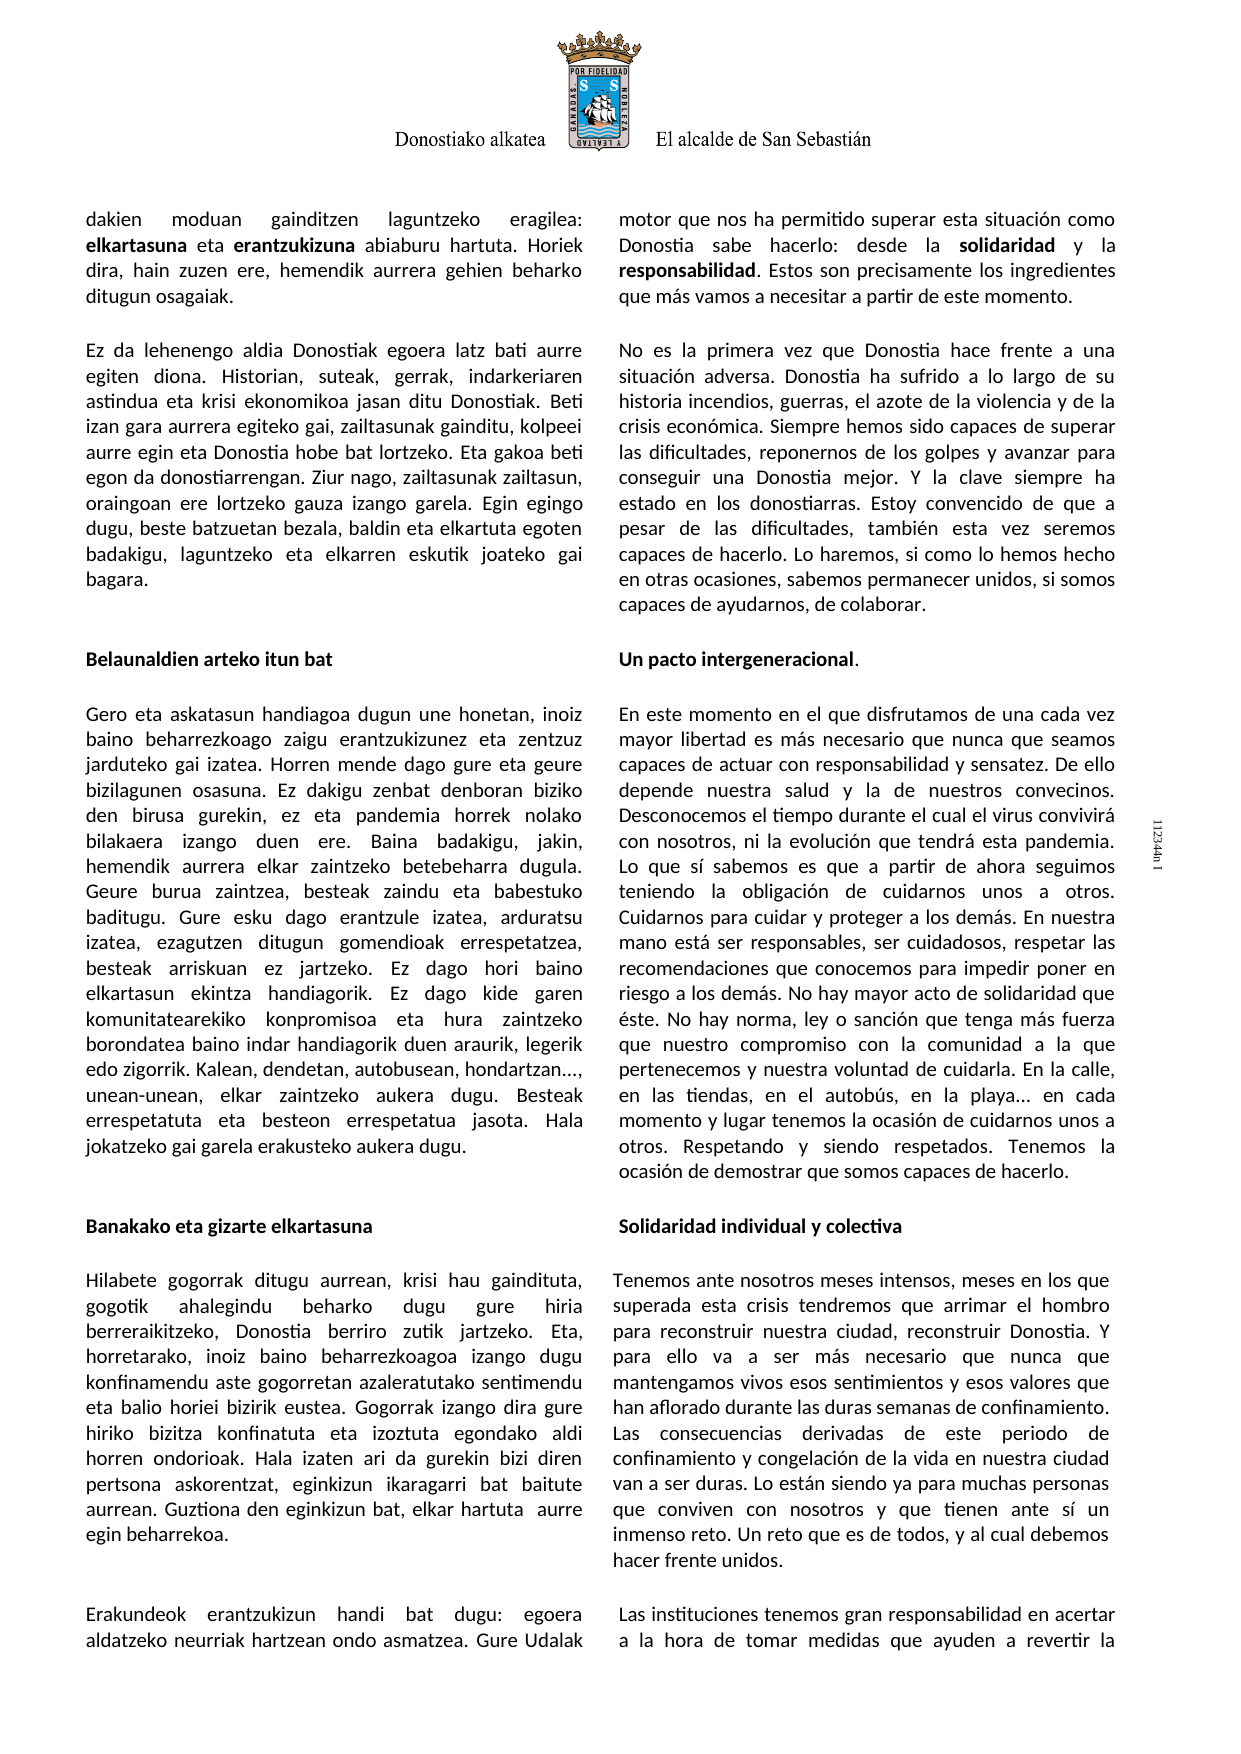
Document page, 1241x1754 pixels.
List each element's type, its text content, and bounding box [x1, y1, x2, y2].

table_cell Banakako eta gizarte elkartasuna [80, 1184, 601, 1238]
table_cell Gero eta askatasun handiagoa dugun une honetan, inoiz baino beharrezkoago zaigu erantzukizunez eta zentzuz jarduteko gai izatea. Horren mende dago gure eta geure bizilagunen osasuna. Ez dakigu zenbat denboran biziko den birusa gurekin, ez eta pandemia horrek nolako bilakaera izango duen ere. Baina badakigu, jakin, hemendik aurrera elkar zaintzeko betebeharra dugula. Geure burua zaintzea, besteak zaindu eta babestuko baditugu. Gure esku dago erantzule izatea, arduratsu izatea, ezagutzen ditugun gomendioak errespetatzea, besteak arriskuan ez jartzeko. Ez dago hori baino elkartasun ekintza handiagorik. Ez dago kide garen komunitatearekiko konpromisoa eta hura zaintzeko borondatea baino indar handiagorik duen araurik, legerik edo zigorrik. Kalean, dendetan, autobusean, hondartzan..., unean-unean, elkar zaintzeko aukera dugu. Besteak errespetatuta eta besteon errespetatua jasota. Hala jokatzeko gai garela erakusteko aukera dugu. [80, 672, 601, 1184]
table_cell Las instituciones tenemos gran responsabilidad en acertar a la hora de tomar medidas que ayuden a revertir la [601, 1572, 1122, 1652]
table_cell En este momento en el que disfrutamos de una cada vez mayor libertad es más necesario que nunca que seamos capaces de actuar con responsabilidad y sensatez. De ello depende nuestra salud y la de nuestros convecinos. Desconocemos el tiempo durante el cual el virus convivirá con nosotros, ni la evolución que tendrá esta pandemia. Lo que sí sabemos es que a partir de ahora seguimos teniendo la obligación de cuidarnos unos a otros. Cuidarnos para cuidar y proteger a los demás. En nuestra mano está ser responsables, ser cuidadosos, respetar las recomendaciones que conocemos para impedir poner en riesgo a los demás. No hay mayor acto de solidaridad que éste. No hay norma, ley o sanción que tenga más fuerza que nuestro compromiso con la comunidad a la que pertenecemos y nuestra voluntad de cuidarla. En la calle, en las tiendas, en el autobús, en la playa... en cada momento y lugar tenemos la ocasión de cuidarnos unos a otros. Respetando y siendo respetados. Tenemos la ocasión de demostrar que somos capaces de hacerlo. [601, 672, 1122, 1184]
table_cell Belaunaldien arteko itun bat [80, 617, 601, 672]
picture [393, 28, 871, 155]
table_cell dakien moduan gainditzen laguntzeko eragilea: elkartasuna eta erantzukizuna abiaburu hartuta. Horiek dira, hain zuzen ere, hemendik aurrera gehien beharko ditugun osagaiak. [80, 178, 601, 308]
table_cell Hilabete gogorrak ditugu aurrean, krisi hau gaindituta, gogotik ahalegindu beharko dugu gure hiria berreraikitzeko, Donostia berriro zutik jartzeko. Eta, horretarako, inoiz baino beharrezkoagoa izango dugu konfinamendu aste gogorretan azaleratutako sentimendu eta balio horiei bizirik eustea. Gogorrak izango dira gure hiriko bizitza konfinatuta eta izoztuta egondako aldi horren ondorioak. Hala izaten ari da gurekin bizi diren pertsona askorentzat, eginkizun ikaragarri bat baitute aurrean. Guztiona den eginkizun bat, elkar hartuta aurre egin beharrekoa. [80, 1238, 601, 1572]
table_cell Solidaridad individual y colectiva [601, 1184, 1122, 1238]
table_cell Un pacto intergeneracional. [601, 617, 1122, 672]
table_cell Tenemos ante nosotros meses intensos, meses en los que superada esta crisis tendremos que arrimar el hombro para reconstruir nuestra ciudad, reconstruir Donostia. Y para ello va a ser más necesario que nunca que mantengamos vivos esos sentimientos y esos valores que han aflorado durante las duras semanas de confinamiento. Las consecuencias derivadas de este periodo de confinamiento y congelación de la vida en nuestra ciudad van a ser duras. Lo están siendo ya para muchas personas que conviven con nosotros y que tienen ante sí un inmenso reto. Un reto que es de todos, y al cual debemos hacer frente unidos. [601, 1238, 1122, 1572]
table_cell Erakundeok erantzukizun handi bat dugu: egoera aldatzeko neurriak hartzean ondo asmatzea. Gure Udalak [80, 1572, 601, 1652]
table_cell Ez da lehenengo aldia Donostiak egoera latz bati aurre egiten diona. Historian, suteak, gerrak, indarkeriaren astindua eta krisi ekonomikoa jasan ditu Donostiak. Beti izan gara aurrera egiteko gai, zailtasunak gainditu, kolpeei aurre egin eta Donostia hobe bat lortzeko. Eta gakoa beti egon da donostiarrengan. Ziur nago, zailtasunak zailtasun, oraingoan ere lortzeko gauza izango garela. Egin egingo dugu, beste batzuetan bezala, baldin eta elkartuta egoten badakigu, laguntzeko eta elkarren eskutik joateko gai bagara. [80, 308, 601, 617]
table_cell No es la primera vez que Donostia hace frente a una situación adversa. Donostia ha sufrido a lo largo de su historia incendios, guerras, el azote de la violencia y de la crisis económica. Siempre hemos sido capaces de superar las dificultades, reponernos de los golpes y avanzar para conseguir una Donostia mejor. Y la clave siempre ha estado en los donostiarras. Estoy convencido de que a pesar de las dificultades, también esta vez seremos capaces de hacerlo. Lo haremos, si como lo hemos hecho en otras ocasiones, sabemos permanecer unidos, si somos capaces de ayudarnos, de colaborar. [601, 308, 1122, 617]
table_cell motor que nos ha permitido superar esta situación como Donostia sabe hacerlo: desde la solidaridad y la responsabilidad. Estos son precisamente los ingredientes que más vamos a necesitar a partir de este momento. [601, 178, 1122, 308]
